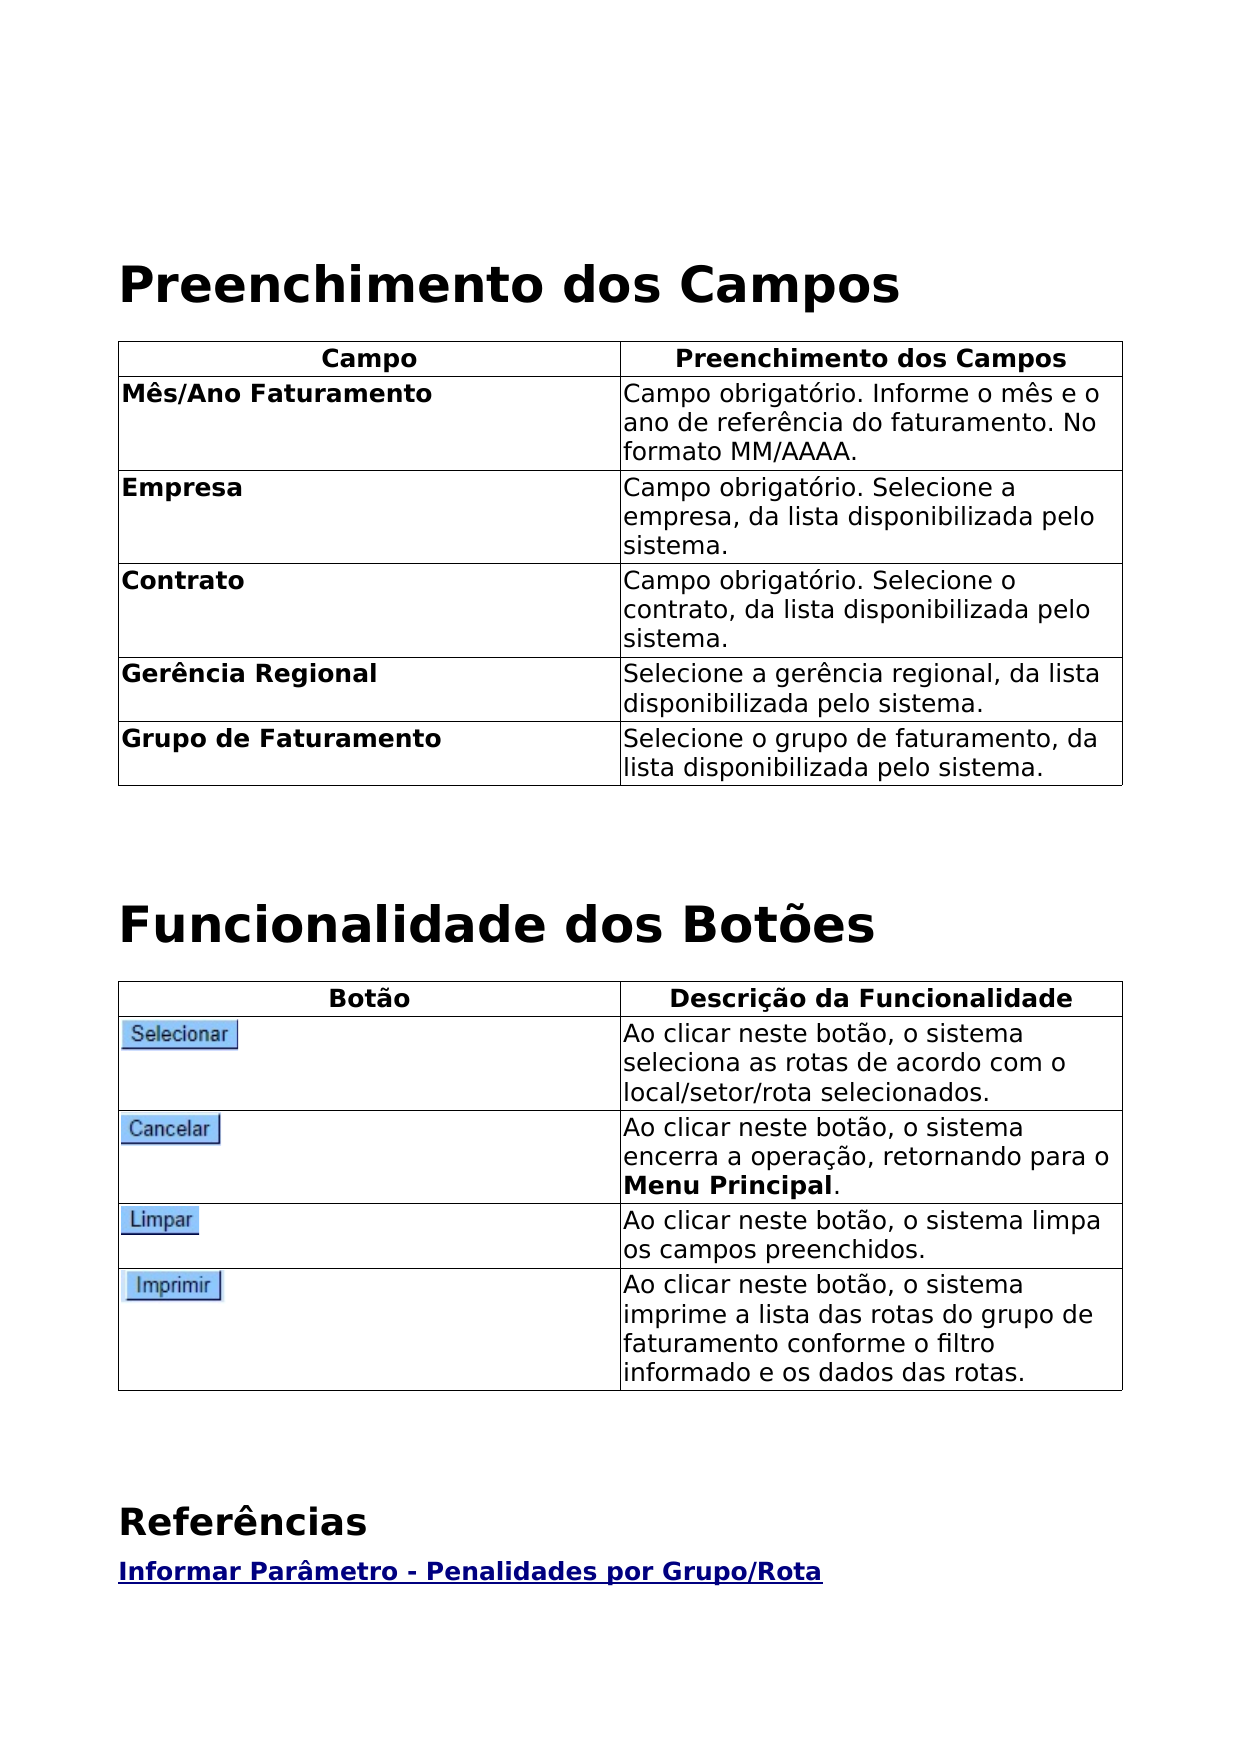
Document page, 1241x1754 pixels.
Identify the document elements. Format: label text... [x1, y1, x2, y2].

subtitle Referências [118, 1501, 1122, 1544]
picture [121, 1270, 226, 1304]
table_cell Gerência Regional [119, 658, 620, 721]
table_header Campo [119, 342, 620, 376]
picture [121, 1019, 239, 1051]
subtitle Funcionalidade dos Botões [118, 896, 1122, 954]
subtitle Preenchimento dos Campos [118, 256, 1122, 314]
table_cell Campo obrigatório. Selecione o contrato, da lista disponibilizada pelo sistema. [621, 564, 1122, 657]
table_cell Ao clicar neste botão, o sistema encerra a operação, retornando para o Menu Principal. [621, 1111, 1122, 1203]
table_header Botão [119, 982, 620, 1016]
table_cell Mês/Ano Faturamento [119, 377, 620, 470]
table_cell Selecione o grupo de faturamento, da lista disponibilizada pelo sistema. [621, 722, 1122, 785]
table_cell [119, 1269, 620, 1390]
table_cell Ao clicar neste botão, o sistema imprime a lista das rotas do grupo de faturamento conforme o filtro informado e os dados das rotas. [621, 1269, 1122, 1390]
table_cell Selecione a gerência regional, da lista disponibilizada pelo sistema. [621, 658, 1122, 721]
table_cell [119, 1017, 620, 1110]
table_header Preenchimento dos Campos [621, 342, 1122, 376]
table_cell [119, 1111, 620, 1203]
table_cell Campo obrigatório. Informe o mês e o ano de referência do faturamento. No formato MM/AAAA. [621, 377, 1122, 470]
table_cell Campo obrigatório. Selecione a empresa, da lista disponibilizada pelo sistema. [621, 471, 1122, 563]
picture [121, 1206, 200, 1235]
table_cell [119, 1204, 620, 1268]
picture [121, 1112, 222, 1146]
table_cell Ao clicar neste botão, o sistema seleciona as rotas de acordo com o local/setor/rota selecionados. [621, 1017, 1122, 1110]
table_cell Contrato [119, 564, 620, 657]
table_header Descrição da Funcionalidade [621, 982, 1122, 1016]
table_cell Empresa [119, 471, 620, 563]
table_cell Grupo de Faturamento [119, 722, 620, 785]
text Informar Parâmetro - Penalidades por Grupo/Rota [118, 1557, 1122, 1586]
table_cell Ao clicar neste botão, o sistema limpa os campos preenchidos. [621, 1204, 1122, 1268]
